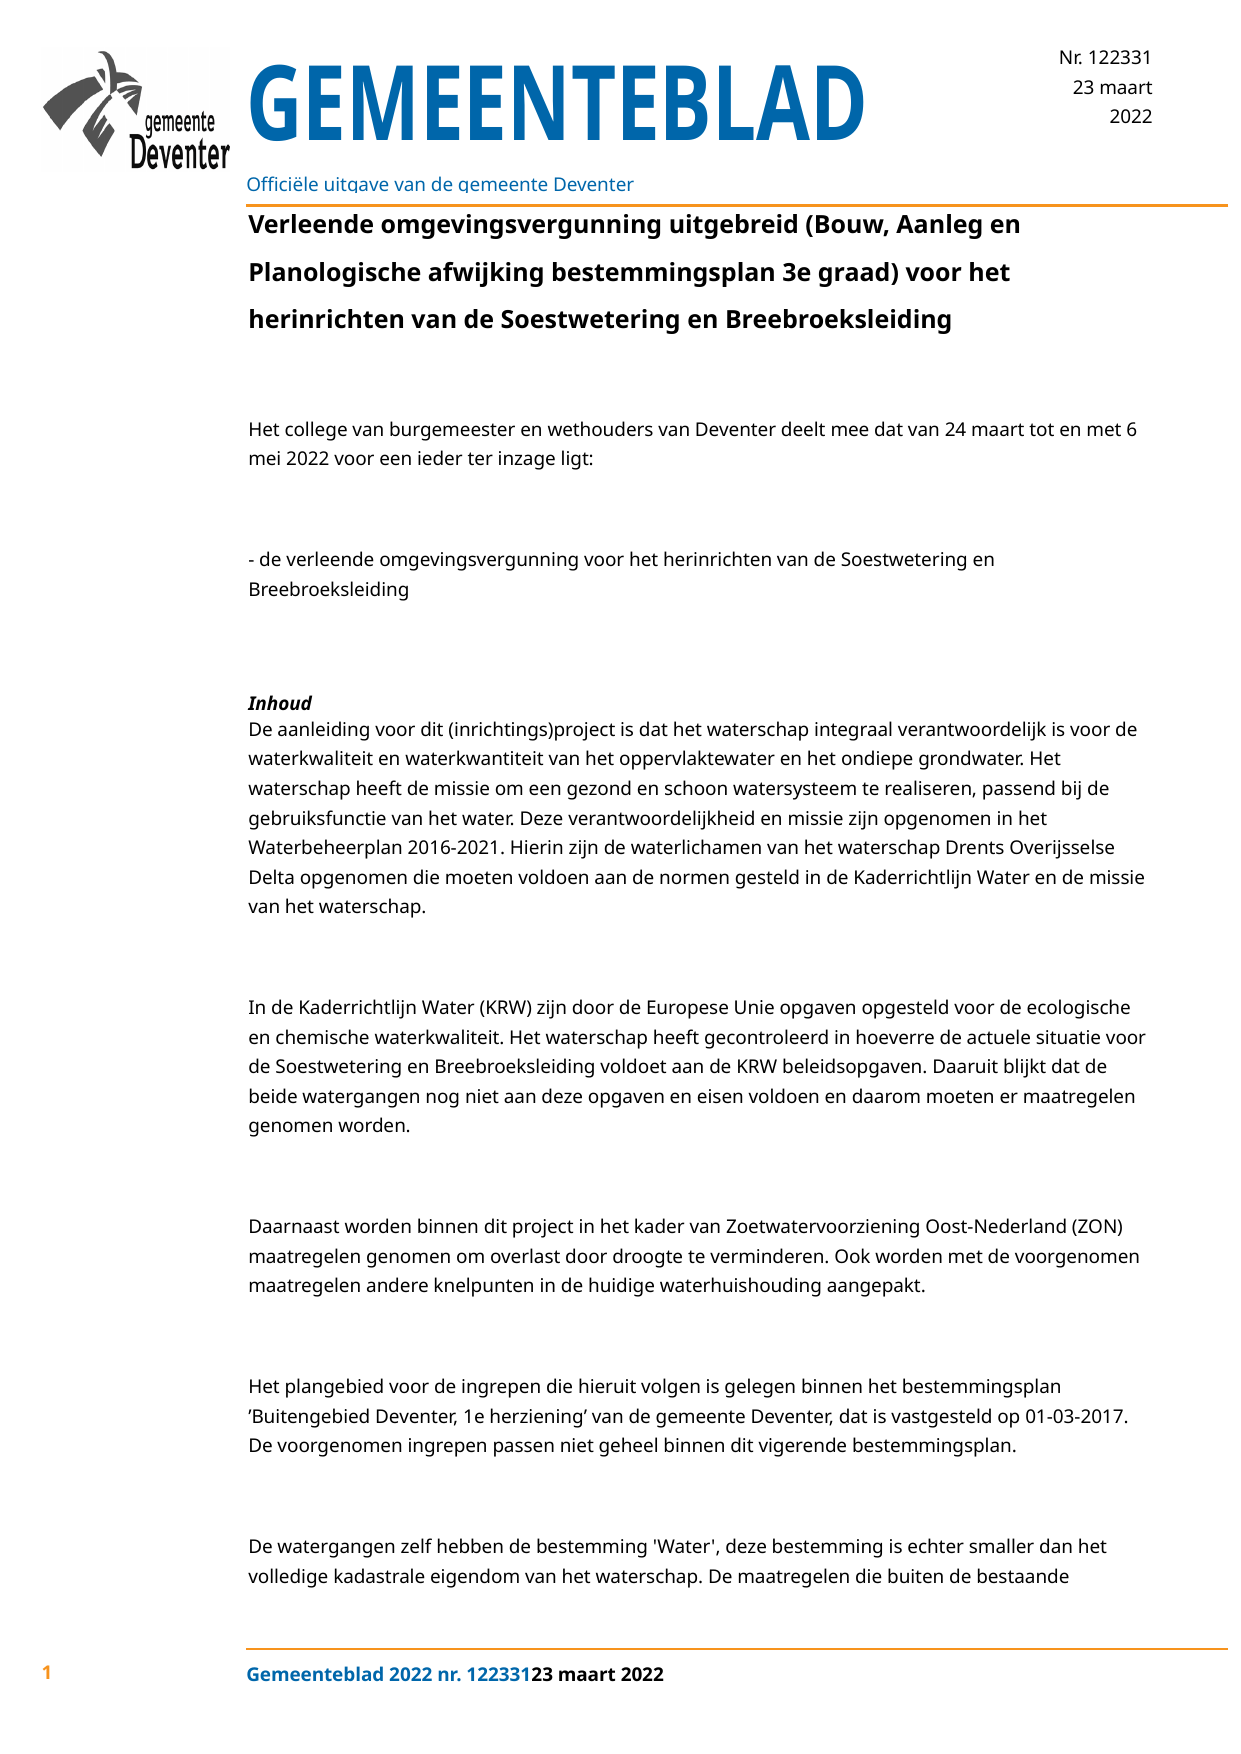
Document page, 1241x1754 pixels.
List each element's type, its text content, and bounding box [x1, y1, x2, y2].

text De watergangen zelf hebben de bestemming 'Water', deze bestemming is echter smaller dan het volledige kadastrale eigendom van het waterschap. De maatregelen die buiten de bestaande [248, 1533, 1152, 1589]
text Inhoud [248, 690, 1152, 716]
text Het college van burgemeester en wethouders van Deventer deelt mee dat van 24 maart tot en met 6 mei 2022 voor een ieder ter inzage ligt: [248, 416, 1152, 471]
text Verleende omgevingsvergunning uitgebreid (Bouw, Aanleg en Planologische afwijking bestemmingsplan 3e graad) voor het herinrichten van de Soestwetering en Breebroeksleiding [248, 207, 1152, 336]
text - de verleende omgevingsvergunning voor het herinrichten van de Soestwetering en Breebroeksleiding [248, 546, 1152, 602]
text In de Kaderrichtlijn Water (KRW) zijn door de Europese Unie opgaven opgesteld voor de ecologische en chemische waterkwaliteit. Het waterschap heeft gecontroleerd in hoeverre de actuele situatie voor de Soestwetering en Breebroeksleiding voldoet aan de KRW beleidsopgaven. Daaruit blijkt dat de beide watergangen nog niet aan deze opgaven en eisen voldoen en daarom moeten er maatregelen genomen worden. [248, 994, 1152, 1138]
text De aanleiding voor dit (inrichtings)project is dat het waterschap integraal verantwoordelijk is voor de waterkwaliteit en waterkwantiteit van het oppervlaktewater en het ondiepe grondwater. Het waterschap heeft de missie om een gezond en schoon watersysteem te realiseren, passend bij de gebruiksfunctie van het water. Deze verantwoordelijkheid en missie zijn opgenomen in het Waterbeheerplan 2016-2021. Hierin zijn de waterlichamen van het waterschap Drents Overijsselse Delta opgenomen die moeten voldoen aan de normen gesteld in de Kaderrichtlijn Water en de missie van het waterschap. [248, 716, 1152, 919]
text Daarnaast worden binnen dit project in het kader van Zoetwatervoorziening Oost-Nederland (ZON) maatregelen genomen om overlast door droogte te verminderen. Ook worden met de voorgenomen maatregelen andere knelpunten in de huidige waterhuishouding aangepakt. [248, 1213, 1152, 1298]
picture [41, 47, 231, 172]
text Het plangebied voor de ingrepen die hieruit volgen is gelegen binnen het bestemmingsplan ’Buitengebied Deventer, 1e herziening’ van de gemeente Deventer, dat is vastgesteld op 01-03-2017. De voorgenomen ingrepen passen niet geheel binnen dit vigerende bestemmingsplan. [248, 1373, 1152, 1458]
